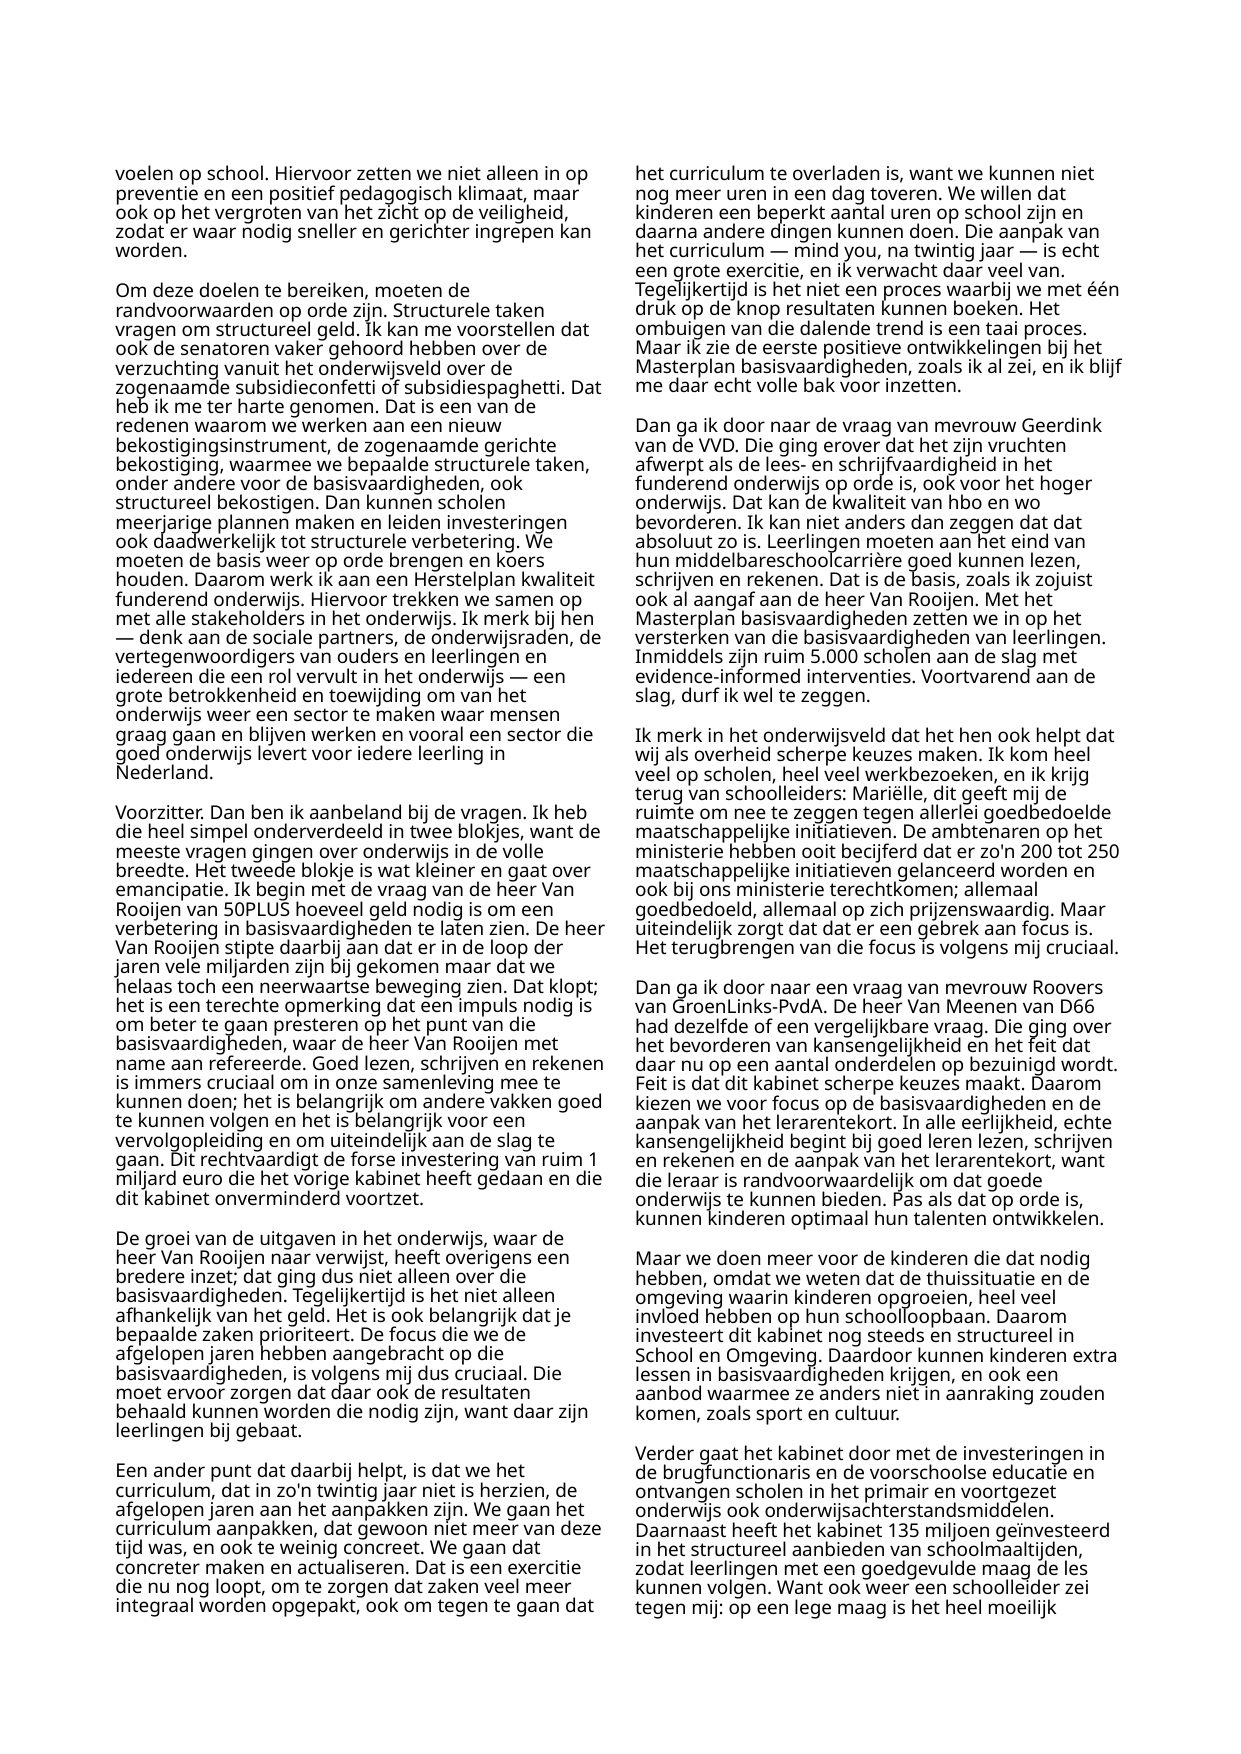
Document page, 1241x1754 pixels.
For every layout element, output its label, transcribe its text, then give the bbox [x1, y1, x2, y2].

text Voorzitter. Dan ben ik aanbeland bij de vragen. Ik heb die heel simpel onderverdeeld in twee blokjes, want de meeste vragen gingen over onderwijs in de volle breedte. Het tweede blokje is wat kleiner en gaat over emancipatie. Ik begin met de vraag van de heer Van Rooijen van 50PLUS hoeveel geld nodig is om een verbetering in basisvaardigheden te laten zien. De heer Van Rooijen stipte daarbij aan dat er in de loop der jaren vele miljarden zijn bij gekomen maar dat we helaas toch een neerwaartse beweging zien. Dat klopt; het is een terechte opmerking dat een impuls nodig is om beter te gaan presteren op het punt van die basisvaardigheden, waar de heer Van Rooijen met name aan refereerde. Goed lezen, schrijven en rekenen is immers cruciaal om in onze samenleving mee te kunnen doen; het is belangrijk om andere vakken goed te kunnen volgen en het is belangrijk voor een vervolgopleiding en om uiteindelijk aan de slag te gaan. Dit rechtvaardigt de forse investering van ruim 1 miljard euro die het vorige kabinet heeft gedaan en die dit kabinet onverminderd voortzet. [115, 804, 605, 1209]
text De groei van de uitgaven in het onderwijs, waar de heer Van Rooijen naar verwijst, heeft overigens een bredere inzet; dat ging dus niet alleen over die basisvaardigheden. Tegelijkertijd is het niet alleen afhankelijk van het geld. Het is ook belangrijk dat je bepaalde zaken prioriteert. De focus die we de afgelopen jaren hebben aangebracht op die basisvaardigheden, is volgens mij dus cruciaal. Die moet ervoor zorgen dat daar ook de resultaten behaald kunnen worden die nodig zijn, want daar zijn leerlingen bij gebaat. [115, 1229, 605, 1442]
text Verder gaat het kabinet door met de investeringen in de brugfunctionaris en de voorschoolse educatie en ontvangen scholen in het primair en voortgezet onderwijs ook onderwijsachterstandsmiddelen. Daarnaast heeft het kabinet 135 miljoen geïnvesteerd in het structureel aanbieden van schoolmaaltijden, zodat leerlingen met een goedgevulde maag de les kunnen volgen. Want ook weer een schoolleider zei tegen mij: op een lege maag is het heel moeilijk [635, 1444, 1125, 1618]
text Maar we doen meer voor de kinderen die dat nodig hebben, omdat we weten dat de thuissituatie en de omgeving waarin kinderen opgroeien, heel veel invloed hebben op hun schoolloopbaan. Daarom investeert dit kabinet nog steeds en structureel in School en Omgeving. Daardoor kunnen kinderen extra lessen in basisvaardigheden krijgen, en ook een aanbod waarmee ze anders niet in aanraking zouden komen, zoals sport en cultuur. [635, 1250, 1125, 1424]
text voelen op school. Hiervoor zetten we niet alleen in op preventie en een positief pedagogisch klimaat, maar ook op het vergroten van het zicht op de veiligheid, zodat er waar nodig sneller en gerichter ingrepen kan worden. [115, 165, 605, 262]
text Een ander punt dat daarbij helpt, is dat we het curriculum, dat in zo'n twintig jaar niet is herzien, de afgelopen jaren aan het aanpakken zijn. We gaan het curriculum aanpakken, dat gewoon niet meer van deze tijd was, en ook te weinig concreet. We gaan dat concreter maken en actualiseren. Dat is een exercitie die nu nog loopt, om te zorgen dat zaken veel meer integraal worden opgepakt, ook om tegen te gaan dat [115, 1462, 605, 1616]
text Om deze doelen te bereiken, moeten de randvoorwaarden op orde zijn. Structurele taken vragen om structureel geld. Ik kan me voorstellen dat ook de senatoren vaker gehoord hebben over de verzuchting vanuit het onderwijsveld over de zogenaamde subsidieconfetti of subsidiespaghetti. Dat heb ik me ter harte genomen. Dat is een van de redenen waarom we werken aan een nieuw bekostigingsinstrument, de zogenaamde gerichte bekostiging, waarmee we bepaalde structurele taken, onder andere voor de basisvaardigheden, ook structureel bekostigen. Dan kunnen scholen meerjarige plannen maken en leiden investeringen ook daadwerkelijk tot structurele verbetering. We moeten de basis weer op orde brengen en koers houden. Daarom werk ik aan een Herstelplan kwaliteit funderend onderwijs. Hiervoor trekken we samen op met alle stakeholders in het onderwijs. Ik merk bij hen — denk aan de sociale partners, de onderwijsraden, de vertegenwoordigers van ouders en leerlingen en iedereen die een rol vervult in het onderwijs — een grote betrokkenheid en toewijding om van het onderwijs weer een sector te maken waar mensen graag gaan en blijven werken en vooral een sector die goed onderwijs levert voor iedere leerling in Nederland. [115, 282, 605, 783]
text het curriculum te overladen is, want we kunnen niet nog meer uren in een dag toveren. We willen dat kinderen een beperkt aantal uren op school zijn en daarna andere dingen kunnen doen. Die aanpak van het curriculum — mind you, na twintig jaar — is echt een grote exercitie, en ik verwacht daar veel van. Tegelijkertijd is het niet een proces waarbij we met één druk op de knop resultaten kunnen boeken. Het ombuigen van die dalende trend is een taai proces. Maar ik zie de eerste positieve ontwikkelingen bij het Masterplan basisvaardigheden, zoals ik al zei, en ik blijf me daar echt volle bak voor inzetten. [635, 165, 1125, 397]
text Dan ga ik door naar een vraag van mevrouw Roovers van GroenLinks-PvdA. De heer Van Meenen van D66 had dezelfde of een vergelijkbare vraag. Die ging over het bevorderen van kansengelijkheid en het feit dat daar nu op een aantal onderdelen op bezuinigd wordt. Feit is dat dit kabinet scherpe keuzes maakt. Daarom kiezen we voor focus op de basisvaardigheden en de aanpak van het lerarentekort. In alle eerlijkheid, echte kansengelijkheid begint bij goed leren lezen, schrijven en rekenen en de aanpak van het lerarentekort, want die leraar is randvoorwaardelijk om dat goede onderwijs te kunnen bieden. Pas als dat op orde is, kunnen kinderen optimaal hun talenten ontwikkelen. [635, 979, 1125, 1229]
text Dan ga ik door naar de vraag van mevrouw Geerdink van de VVD. Die ging erover dat het zijn vruchten afwerpt als de lees- en schrijfvaardigheid in het funderend onderwijs op orde is, ook voor het hoger onderwijs. Dat kan de kwaliteit van hbo en wo bevorderen. Ik kan niet anders dan zeggen dat dat absoluut zo is. Leerlingen moeten aan het eind van hun middelbareschoolcarrière goed kunnen lezen, schrijven en rekenen. Dat is de basis, zoals ik zojuist ook al aangaf aan de heer Van Rooijen. Met het Masterplan basisvaardigheden zetten we in op het versterken van die basisvaardigheden van leerlingen. Inmiddels zijn ruim 5.000 scholen aan de slag met evidence-informed interventies. Voortvarend aan de slag, durf ik wel te zeggen. [635, 417, 1125, 706]
text Ik merk in het onderwijsveld dat het hen ook helpt dat wij als overheid scherpe keuzes maken. Ik kom heel veel op scholen, heel veel werkbezoeken, en ik krijg terug van schoolleiders: Mariëlle, dit geeft mij de ruimte om nee te zeggen tegen allerlei goedbedoelde maatschappelijke initiatieven. De ambtenaren op het ministerie hebben ooit becijferd dat er zo'n 200 tot 250 maatschappelijke initiatieven gelanceerd worden en ook bij ons ministerie terechtkomen; allemaal goedbedoeld, allemaal op zich prijzenswaardig. Maar uiteindelijk zorgt dat dat er een gebrek aan focus is. Het terugbrengen van die focus is volgens mij cruciaal. [635, 727, 1125, 958]
